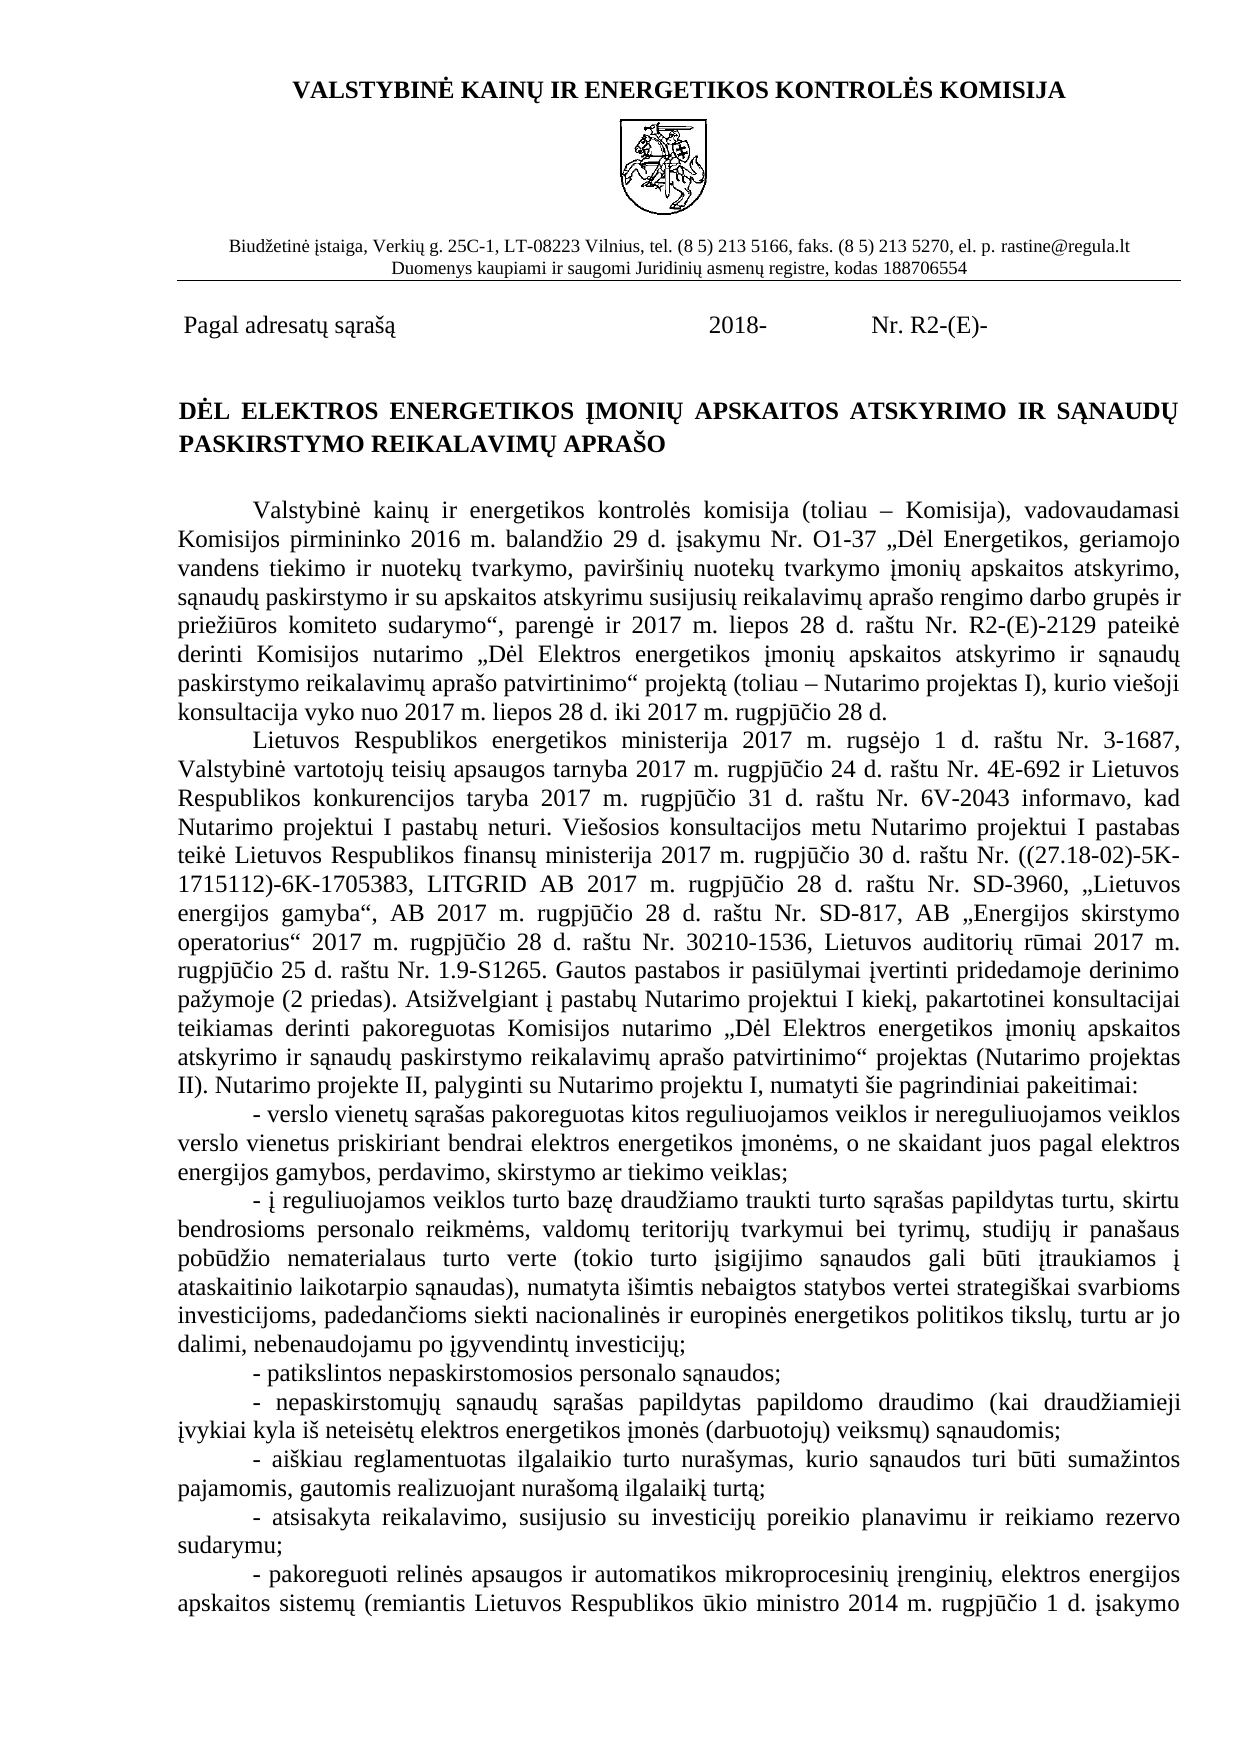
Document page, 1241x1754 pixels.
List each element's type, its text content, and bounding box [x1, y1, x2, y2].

table_cell [661, 368, 707, 396]
title VALSTYBINĖ KAINŲ IR ENERGETIKOS KONTROLĖS KOMISIJA [177, 75, 1181, 104]
text - į reguliuojamos veiklos turto bazę draudžiamo traukti turto sąrašas papildytas turtu, skirtu bendrosioms personalo reikmėms, valdomų teritorijų tvarkymui bei tyrimų, studijų ir panašaus pobūdžio nematerialaus turto verte (tokio turto įsigijimo sąnaudos gali būti įtraukiamos į ataskaitinio laikotarpio sąnaudas), numatyta išimtis nebaigtos statybos vertei strategiškai svarbioms investicijoms, padedančioms siekti nacionalinės ir europinės energetikos politikos tikslų, turtu ar jo dalimi, nebenaudojamu po įgyvendintų investicijų; [177, 1185, 1181, 1358]
table_cell Dėl ELEKTROS ENERGETIKOS ĮMONIŲ APSKAITOS ATSKYRIMO IR SĄNAUDŲ PASKIRSTYMO REIKALAVIMŲ APRAŠO [177, 396, 1181, 462]
text - nepaskirstomųjų sąnaudų sąrašas papildytas papildomo draudimo (kai draudžiamieji įvykiai kyla iš neteisėtų elektros energetikos įmonės (darbuotojų) veiksmų) sąnaudomis; [177, 1387, 1181, 1444]
table_cell [177, 368, 182, 396]
table_cell [182, 368, 661, 396]
text Duomenys kaupiami ir saugomi Juridinių asmenų registre, kodas 188706554 [177, 257, 1181, 280]
table_cell [870, 339, 1181, 367]
table_header [177, 310, 182, 339]
table_cell [707, 368, 870, 396]
table_cell [707, 339, 870, 367]
text - verslo vienetų sąrašas pakoreguotas kitos reguliuojamos veiklos ir nereguliuojamos veiklos verslo vienetus priskiriant bendrai elektros energetikos įmonėms, o ne skaidant juos pagal elektros energijos gamybos, perdavimo, skirstymo ar tiekimo veiklas; [177, 1099, 1181, 1185]
table_cell [177, 339, 182, 367]
text Valstybinė kainų ir energetikos kontrolės komisija (toliau – Komisija), vadovaudamasi Komisijos pirmininko 2016 m. balandžio 29 d. įsakymu Nr. O1-37 „Dėl Energetikos, geriamojo vandens tiekimo ir nuotekų tvarkymo, paviršinių nuotekų tvarkymo įmonių apskaitos atskyrimo, sąnaudų paskirstymo ir su apskaitos atskyrimu susijusių reikalavimų aprašo rengimo darbo grupės ir priežiūros komiteto sudarymo“, parengė ir 2017 m. liepos 28 d. raštu Nr. R2-(E)-2129 pateikė derinti Komisijos nutarimo „Dėl Elektros energetikos įmonių apskaitos atskyrimo ir sąnaudų paskirstymo reikalavimų aprašo patvirtinimo“ projektą (toliau – Nutarimo projektas I), kurio viešoji konsultacija vyko nuo 2017 m. liepos 28 d. iki 2017 m. rugpjūčio 28 d. [177, 495, 1181, 725]
text Lietuvos Respublikos energetikos ministerija 2017 m. rugsėjo 1 d. raštu Nr. 3-1687, Valstybinė vartotojų teisių apsaugos tarnyba 2017 m. rugpjūčio 24 d. raštu Nr. 4E-692 ir Lietuvos Respublikos konkurencijos taryba 2017 m. rugpjūčio 31 d. raštu Nr. 6V-2043 informavo, kad Nutarimo projektui I pastabų neturi. Viešosios konsultacijos metu Nutarimo projektui I pastabas teikė Lietuvos Respublikos finansų ministerija 2017 m. rugpjūčio 30 d. raštu Nr. ((27.18-02)-5K-1715112)-6K-1705383, LITGRID AB 2017 m. rugpjūčio 28 d. raštu Nr. SD-3960, „Lietuvos energijos gamyba“, AB 2017 m. rugpjūčio 28 d. raštu Nr. SD-817, AB „Energijos skirstymo operatorius“ 2017 m. rugpjūčio 28 d. raštu Nr. 30210-1536, Lietuvos auditorių rūmai 2017 m. rugpjūčio 25 d. raštu Nr. 1.9-S1265. Gautos pastabos ir pasiūlymai įvertinti pridedamoje derinimo pažymoje (2 priedas). Atsižvelgiant į pastabų Nutarimo projektui I kiekį, pakartotinei konsultacijai teikiamas derinti pakoreguotas Komisijos nutarimo „Dėl Elektros energetikos įmonių apskaitos atskyrimo ir sąnaudų paskirstymo reikalavimų aprašo patvirtinimo“ projektas (Nutarimo projektas II). Nutarimo projekte II, palyginti su Nutarimo projektu I, numatyti šie pagrindiniai pakeitimai: [177, 725, 1181, 1099]
table_header [661, 310, 707, 339]
table_header 2018- [707, 310, 870, 339]
text - pakoreguoti relinės apsaugos ir automatikos mikroprocesinių įrenginių, elektros energijos apskaitos sistemų (remiantis Lietuvos Respublikos ūkio ministro 2014 m. rugpjūčio 1 d. įsakymo [177, 1559, 1181, 1617]
text - patikslintos nepaskirstomosios personalo sąnaudos; [177, 1358, 1181, 1387]
table_header Pagal adresatų sąrašą [182, 310, 661, 367]
table_cell [661, 339, 707, 367]
text Biudžetinė įstaiga, Verkių g. 25C-1, LT-08223 Vilnius, tel. (8 5) 213 5166, faks. (8 5) 213 5270, el. p. rastine@regula.lt [177, 235, 1181, 257]
table_cell [870, 368, 1181, 396]
text - atsisakyta reikalavimo, susijusio su investicijų poreikio planavimu ir reikiamo rezervo sudarymu; [177, 1502, 1181, 1559]
text - aiškiau reglamentuotas ilgalaikio turto nurašymas, kurio sąnaudos turi būti sumažintos pajamomis, gautomis realizuojant nurašomą ilgalaikį turtą; [177, 1444, 1181, 1502]
table_header Nr. R2-(E)- [870, 310, 1181, 339]
